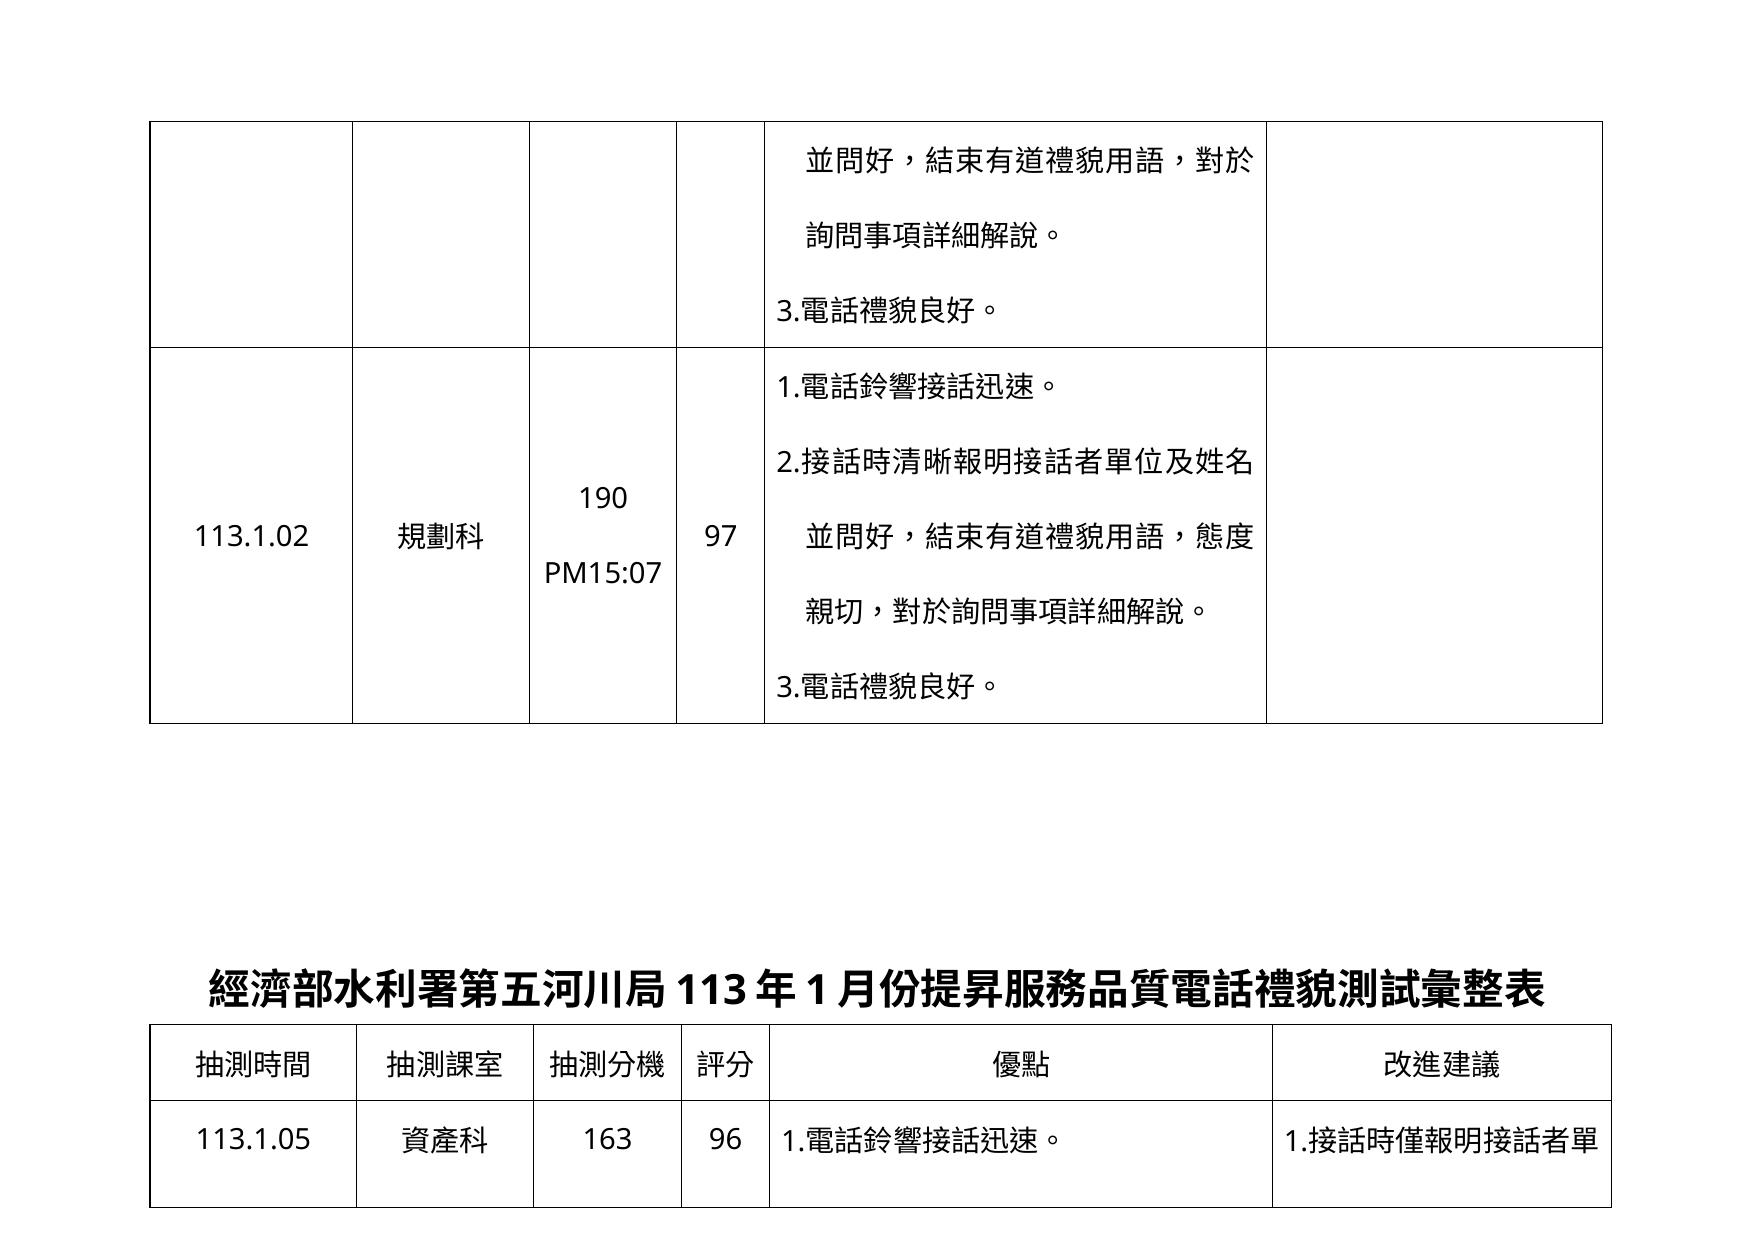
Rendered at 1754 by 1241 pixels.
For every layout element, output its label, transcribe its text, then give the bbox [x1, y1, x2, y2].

table_cell 97 [677, 348, 764, 723]
table_cell 規劃科 [353, 348, 529, 723]
table_header 評分 [682, 1025, 769, 1100]
table_cell 1.電話鈴響接話迅速。 [770, 1101, 1272, 1207]
table_header 改進建議 [1273, 1025, 1611, 1100]
table_cell [530, 122, 676, 347]
table_cell 163 [534, 1101, 681, 1207]
table_cell 96 [682, 1101, 769, 1207]
table_cell [353, 122, 529, 347]
table_cell 113.1.05 [151, 1101, 356, 1207]
table_cell [1267, 122, 1602, 347]
text 經濟部水利署第五河川局113年1月份提昇服務品質電話禮貌測試彙整表 [150, 949, 1604, 1024]
table_cell 並問好，結束有道禮貌用語，對於詢問事項詳細解說。 3.電話禮貌良好。 [765, 122, 1266, 347]
table_cell 1.接話時僅報明接話者單 [1273, 1101, 1611, 1207]
table_cell 113.1.02 [151, 348, 352, 723]
table_header 抽測分機 [534, 1025, 681, 1100]
table_cell 190 PM15:07 [530, 348, 676, 723]
table_cell [677, 122, 764, 347]
table_cell [151, 122, 352, 347]
table_header 抽測課室 [357, 1025, 533, 1100]
table_header 優點 [770, 1025, 1272, 1100]
table_cell [1267, 348, 1602, 723]
table_header 抽測時間 [151, 1025, 356, 1100]
table_cell 1.電話鈴響接話迅速。 2.接話時清晰報明接話者單位及姓名並問好，結束有道禮貌用語，態度親切，對於詢問事項詳細解說。 3.電話禮貌良好。 [765, 348, 1266, 723]
table_cell 資產科 [357, 1101, 533, 1207]
